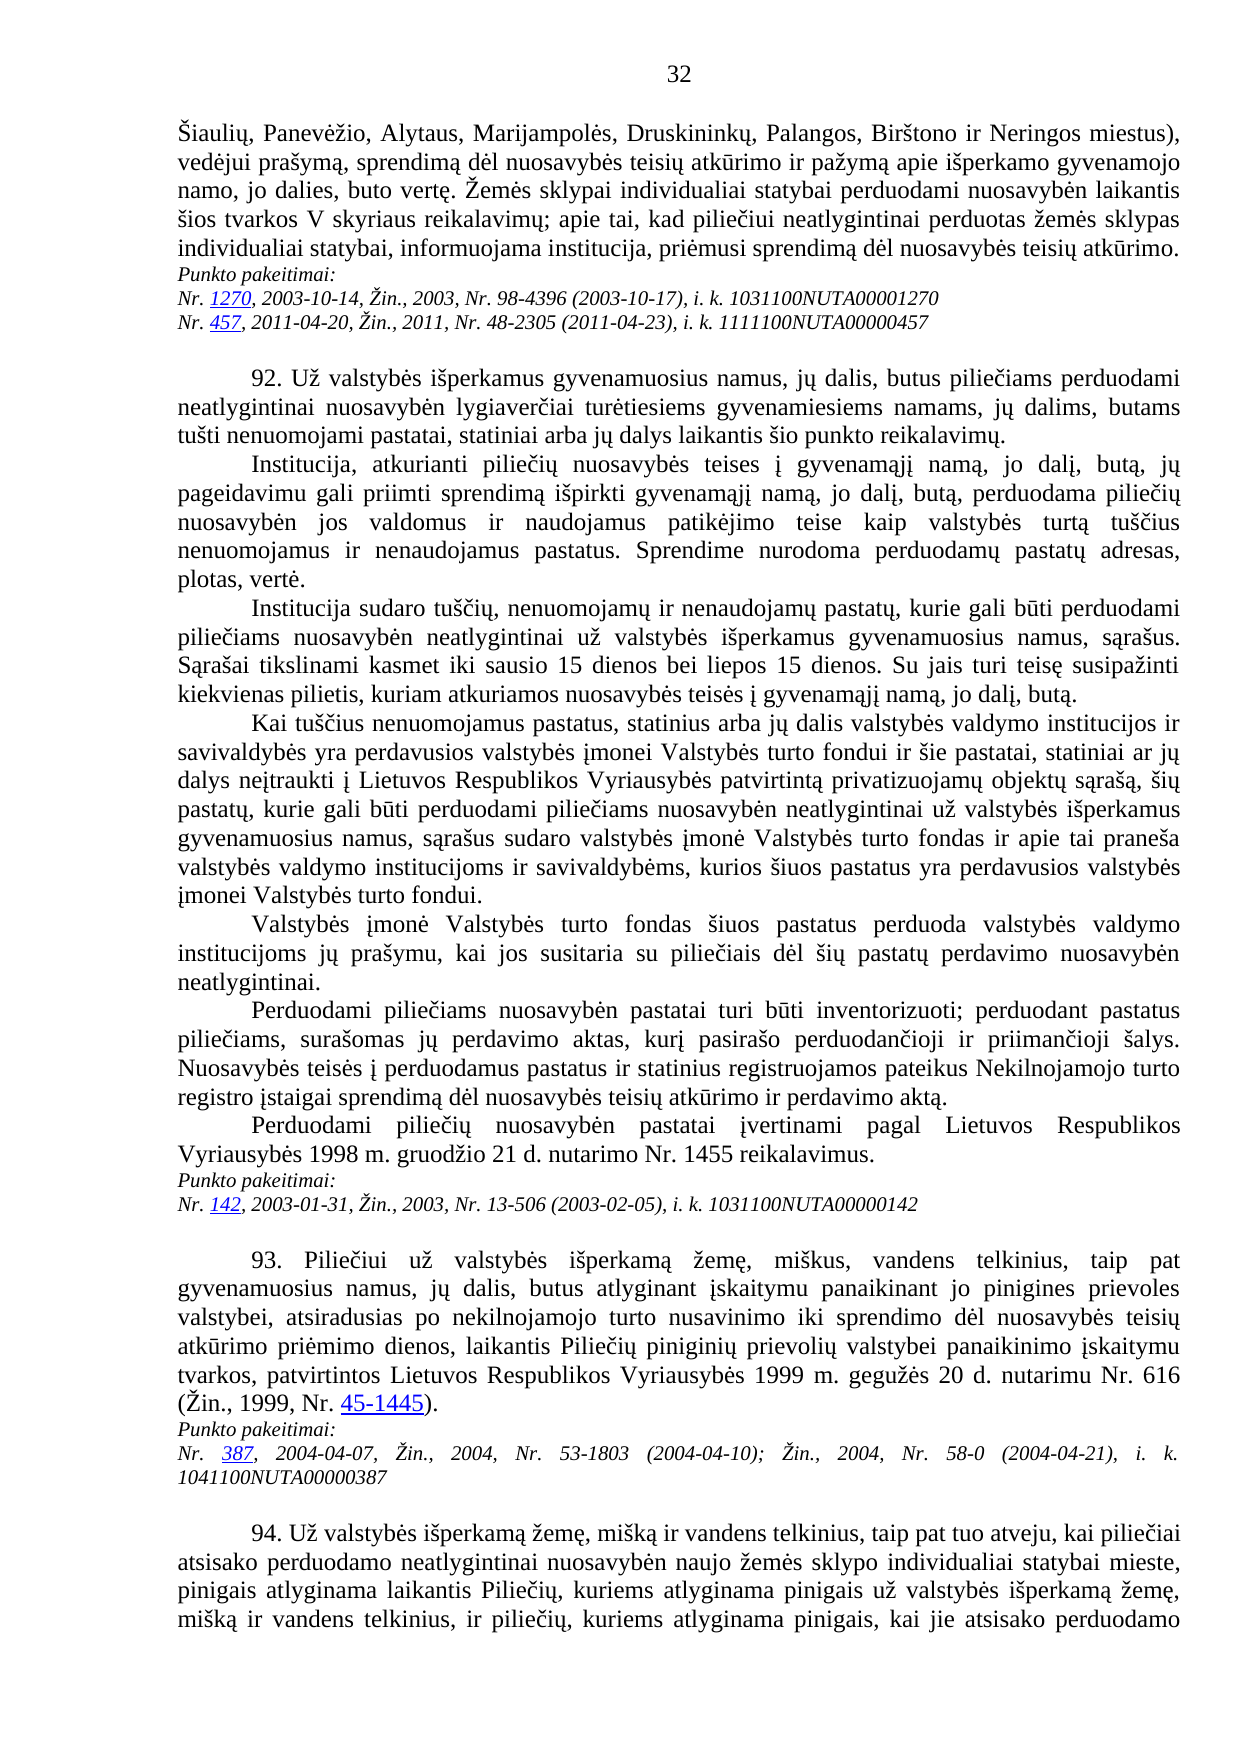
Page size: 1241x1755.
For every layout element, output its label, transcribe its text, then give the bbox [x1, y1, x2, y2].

text Perduodami piliečių nuosavybėn pastatai įvertinami pagal Lietuvos Respublikos Vyriausybės 1998 m. gruodžio 21 d. nutarimo Nr. 1455 reikalavimus. [177, 1110, 1181, 1168]
text Perduodami piliečiams nuosavybėn pastatai turi būti inventorizuoti; perduodant pastatus piliečiams, surašomas jų perdavimo aktas, kurį pasirašo perduodančioji ir priimančioji šalys. Nuosavybės teisės į perduodamus pastatus ir statinius registruojamos pateikus Nekilnojamojo turto registro įstaigai sprendimą dėl nuosavybės teisių atkūrimo ir perdavimo aktą. [177, 995, 1181, 1110]
text 94. Už valstybės išperkamą žemę, mišką ir vandens telkinius, taip pat tuo atveju, kai piliečiai atsisako perduodamo neatlygintinai nuosavybėn naujo žemės sklypo individualiai statybai mieste, pinigais atlyginama laikantis Piliečių, kuriems atlyginama pinigais už valstybės išperkamą žemę, mišką ir vandens telkinius, ir piliečių, kuriems atlyginama pinigais, kai jie atsisako perduodamo [177, 1518, 1181, 1633]
text 93. Piliečiui už valstybės išperkamą žemę, miškus, vandens telkinius, taip pat gyvenamuosius namus, jų dalis, butus atlyginant įskaitymu panaikinant jo pinigines prievoles valstybei, atsiradusias po nekilnojamojo turto nusavinimo iki sprendimo dėl nuosavybės teisių atkūrimo priėmimo dienos, laikantis Piliečių piniginių prievolių valstybei panaikinimo įskaitymu tvarkos, patvirtintos Lietuvos Respublikos Vyriausybės 1999 m. gegužės 20 d. nutarimu Nr. 616 (Žin., 1999, Nr. 45-1445). [177, 1245, 1181, 1417]
text Punkto pakeitimai: [177, 262, 1181, 286]
text Nr. 142, 2003-01-31, Žin., 2003, Nr. 13-506 (2003-02-05), i. k. 1031100NUTA00000142 [177, 1192, 1181, 1216]
text Institucija, atkurianti piliečių nuosavybės teises į gyvenamąjį namą, jo dalį, butą, jų pageidavimu gali priimti sprendimą išpirkti gyvenamąjį namą, jo dalį, butą, perduodama piliečių nuosavybėn jos valdomus ir naudojamus patikėjimo teise kaip valstybės turtą tuščius nenuomojamus ir nenaudojamus pastatus. Sprendime nurodoma perduodamų pastatų adresas, plotas, vertė. [177, 449, 1181, 593]
text Valstybės įmonė Valstybės turto fondas šiuos pastatus perduoda valstybės valdymo institucijoms jų prašymu, kai jos susitaria su piliečiais dėl šių pastatų perdavimo nuosavybėn neatlygintinai. [177, 909, 1181, 995]
text Nr. 457, 2011-04-20, Žin., 2011, Nr. 48-2305 (2011-04-23), i. k. 1111100NUTA00000457 [177, 310, 1181, 334]
text Punkto pakeitimai: [177, 1168, 1181, 1192]
text Nr. 1270, 2003-10-14, Žin., 2003, Nr. 98-4396 (2003-10-17), i. k. 1031100NUTA00001270 [177, 286, 1181, 310]
text Kai tuščius nenuomojamus pastatus, statinius arba jų dalis valstybės valdymo institucijos ir savivaldybės yra perdavusios valstybės įmonei Valstybės turto fondui ir šie pastatai, statiniai ar jų dalys neįtraukti į Lietuvos Respublikos Vyriausybės patvirtintą privatizuojamų objektų sąrašą, šių pastatų, kurie gali būti perduodami piliečiams nuosavybėn neatlygintinai už valstybės išperkamus gyvenamuosius namus, sąrašus sudaro valstybės įmonė Valstybės turto fondas ir apie tai praneša valstybės valdymo institucijoms ir savivaldybėms, kurios šiuos pastatus yra perdavusios valstybės įmonei Valstybės turto fondui. [177, 708, 1181, 909]
text 92. Už valstybės išperkamus gyvenamuosius namus, jų dalis, butus piliečiams perduodami neatlygintinai nuosavybėn lygiaverčiai turėtiesiems gyvenamiesiems namams, jų dalims, butams tušti nenuomojami pastatai, statiniai arba jų dalys laikantis šio punkto reikalavimų. [177, 363, 1181, 449]
text Punkto pakeitimai: [177, 1417, 1181, 1441]
text Šiaulių, Panevėžio, Alytaus, Marijampolės, Druskininkų, Palangos, Birštono ir Neringos miestus), vedėjui prašymą, sprendimą dėl nuosavybės teisių atkūrimo ir pažymą apie išperkamo gyvenamojo namo, jo dalies, buto vertę. Žemės sklypai individualiai statybai perduodami nuosavybėn laikantis šios tvarkos V skyriaus reikalavimų; apie tai, kad piliečiui neatlygintinai perduotas žemės sklypas individualiai statybai, informuojama institucija, priėmusi sprendimą dėl nuosavybės teisių atkūrimo. [177, 118, 1181, 262]
text Nr. 387, 2004-04-07, Žin., 2004, Nr. 53-1803 (2004-04-10); Žin., 2004, Nr. 58-0 (2004-04-21), i. k. 1041100NUTA00000387 [177, 1441, 1181, 1489]
text Institucija sudaro tuščių, nenuomojamų ir nenaudojamų pastatų, kurie gali būti perduodami piliečiams nuosavybėn neatlygintinai už valstybės išperkamus gyvenamuosius namus, sąrašus. Sąrašai tikslinami kasmet iki sausio 15 dienos bei liepos 15 dienos. Su jais turi teisę susipažinti kiekvienas pilietis, kuriam atkuriamos nuosavybės teisės į gyvenamąjį namą, jo dalį, butą. [177, 593, 1181, 708]
